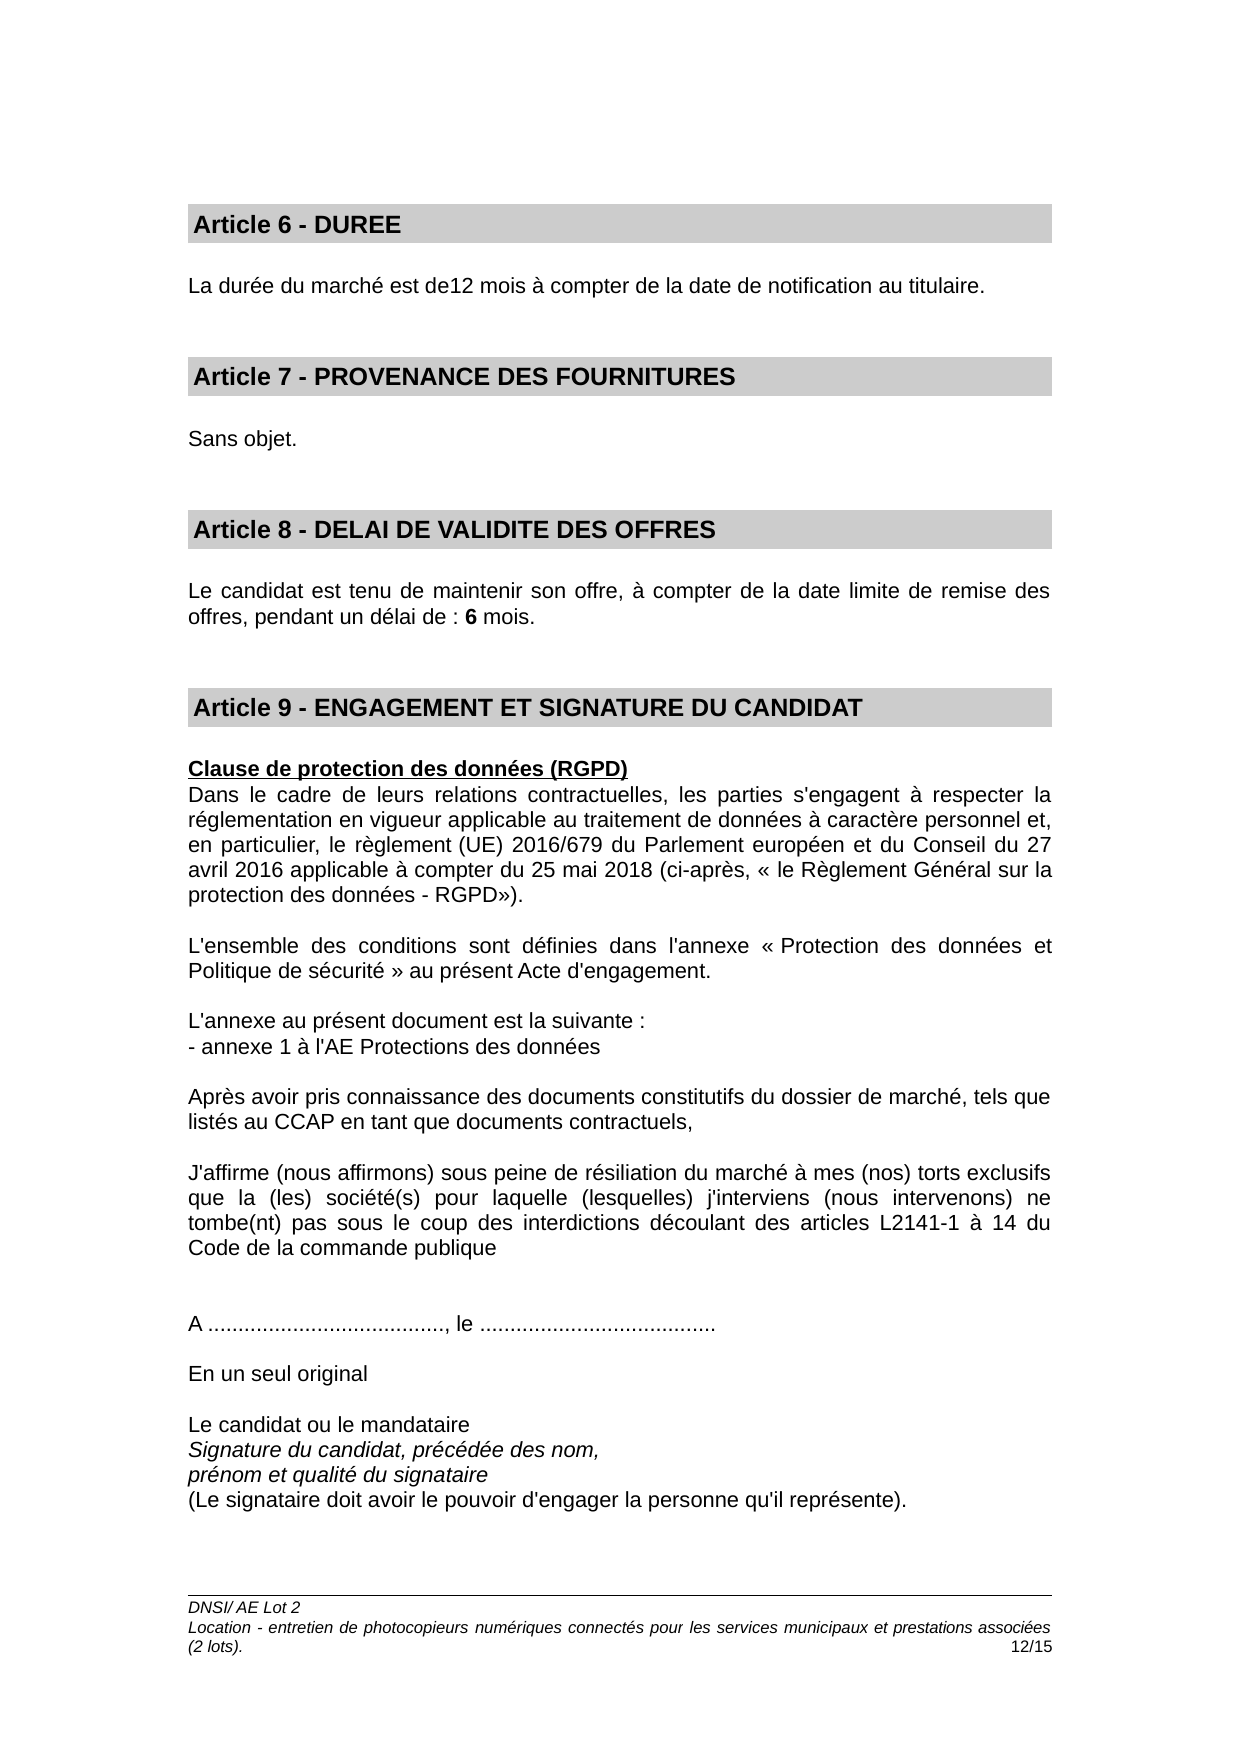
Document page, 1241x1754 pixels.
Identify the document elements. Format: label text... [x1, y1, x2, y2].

text L'ensemble des conditions sont définies dans l'annexe « Protection des données et Politique de sécurité » au présent Acte d'engagement. [188, 933, 1052, 983]
text Le candidat est tenu de maintenir son offre, à compter de la date limite de remise des offres, pendant un délai de : 6 mois. [188, 578, 1052, 629]
text A ......................................., le ....................................... [188, 1311, 1052, 1336]
text En un seul original [188, 1361, 1052, 1387]
text La durée du marché est de12 mois à compter de la date de notification au titulaire. [188, 273, 1052, 298]
text J'affirme (nous affirmons) sous peine de résiliation du marché à mes (nos) torts exclusifs que la (les) société(s) pour laquelle (lesquelles) j'interviens (nous intervenons) ne tombe(nt) pas sous le coup des interdictions découlant des articles L2141-1 à 14 du Code de la commande publique [188, 1160, 1052, 1261]
text Après avoir pris connaissance des documents constitutifs du dossier de marché, tels que listés au CCAP en tant que documents contractuels, [188, 1084, 1052, 1134]
text prénom et qualité du signataire [188, 1462, 1052, 1487]
subtitle ENGAGEMENT ET SIGNATURE DU CANDIDAT [190, 690, 1050, 725]
text Signature du candidat, précédée des nom, [188, 1437, 1052, 1462]
text Dans le cadre de leurs relations contractuelles, les parties s'engagent à respecter la réglementation en vigueur applicable au traitement de données à caractère personnel et, en particulier, le règlement (UE) 2016/679 du Parlement européen et du Conseil du 27 avril 2016 applicable à compter du 25 mai 2018 (ci-après, « le Règlement Général sur la protection des données - RGPD»). [188, 782, 1052, 908]
text Le candidat ou le mandataire [188, 1412, 1052, 1437]
subtitle DELAI DE VALIDITE DES OFFRES [190, 512, 1050, 547]
text Clause de protection des données (RGPD) [188, 756, 1052, 782]
text - annexe 1 à l'AE Protections des données [188, 1034, 1052, 1059]
text Sans objet. [188, 426, 1052, 451]
text (Le signataire doit avoir le pouvoir d'engager la personne qu'il représente). [188, 1487, 1052, 1513]
subtitle DUREE [190, 207, 1050, 241]
text L'annexe au présent document est la suivante : [188, 1008, 1052, 1034]
subtitle PROVENANCE DES FOURNITURES [190, 360, 1050, 394]
